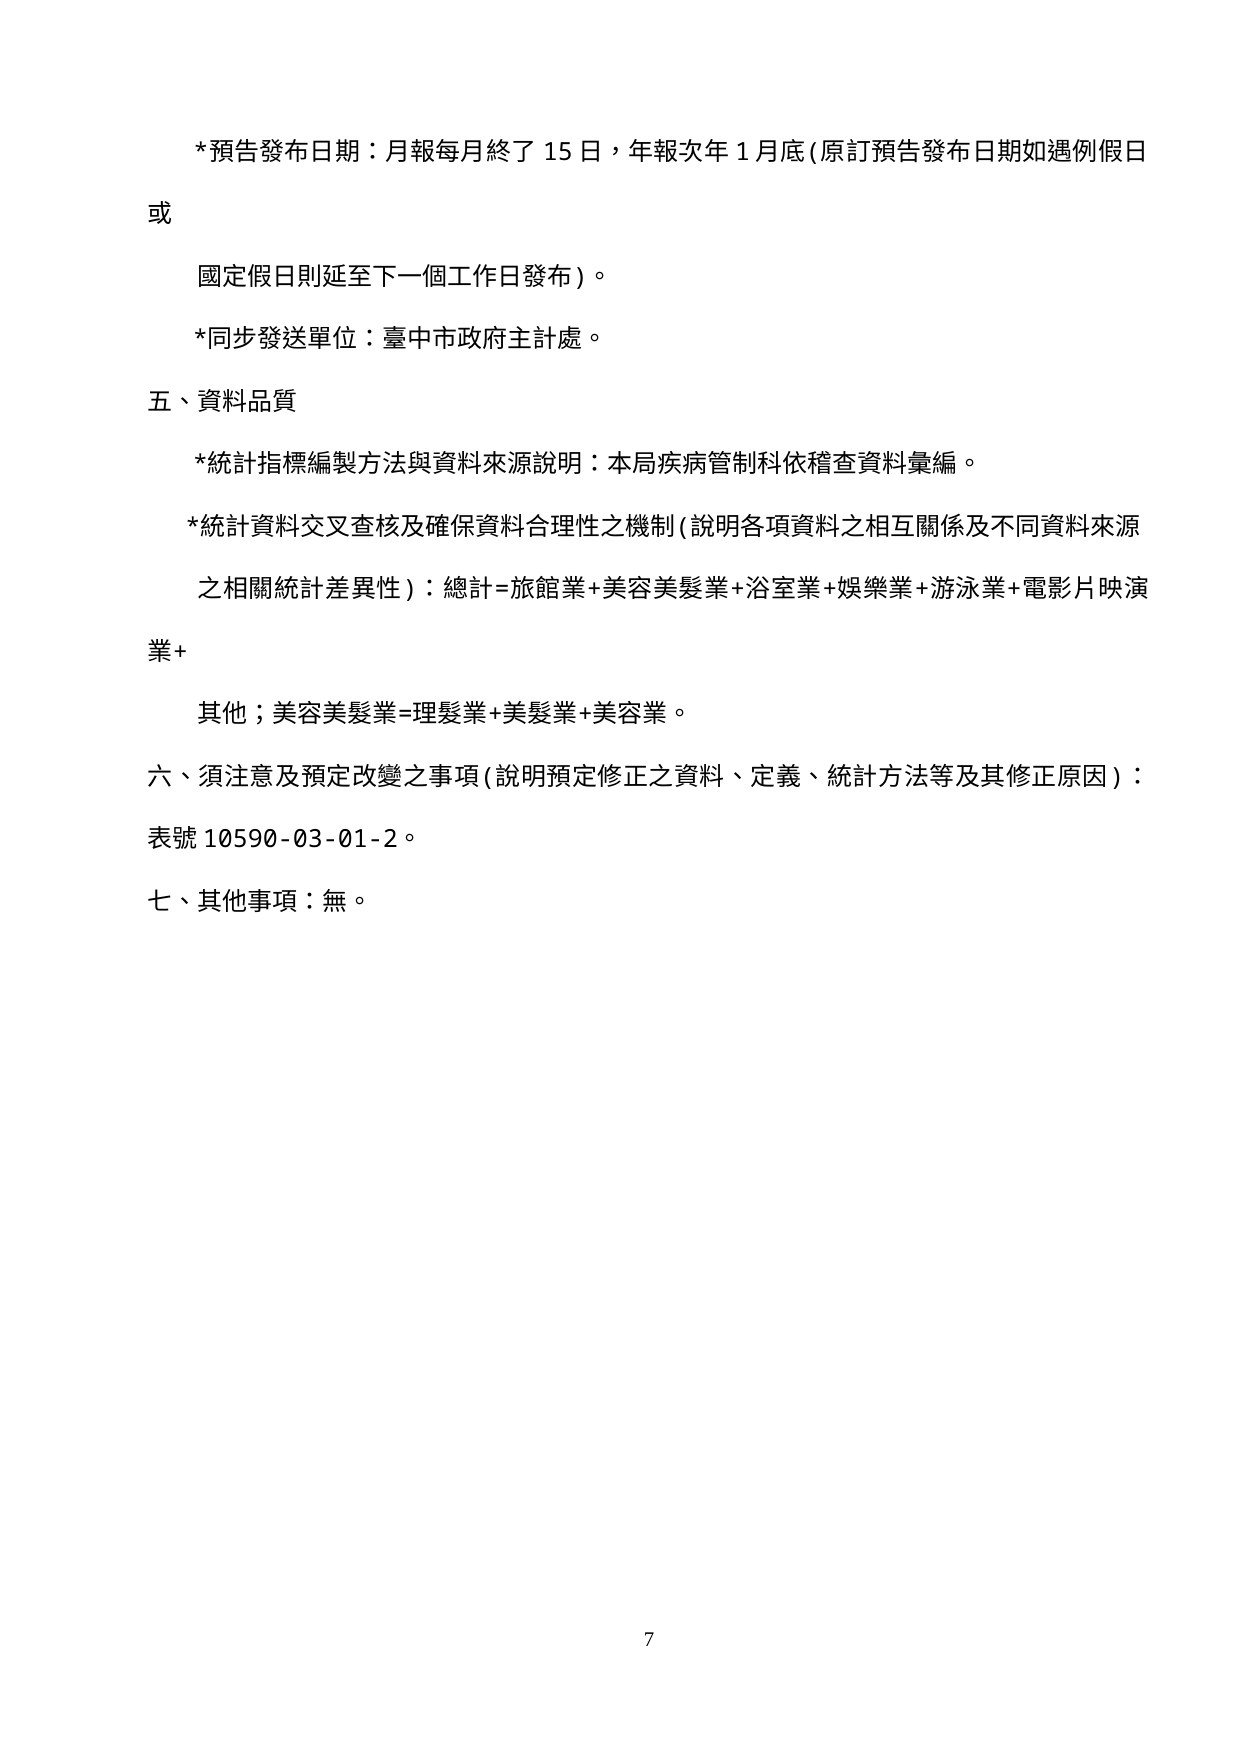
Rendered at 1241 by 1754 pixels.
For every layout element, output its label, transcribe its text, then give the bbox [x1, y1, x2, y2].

text 六、須注意及預定改變之事項(說明預定修正之資料、定義、統計方法等及其修正原因)： 表號10590-03-01-2。 [148, 733, 1150, 858]
text 七、其他事項：無。 [148, 858, 1150, 920]
text *統計資料交叉查核及確保資料合理性之機制(說明各項資料之相互關係及不同資料來源 [185, 483, 1150, 545]
text 之相關統計差異性)：總計=旅館業+美容美髮業+浴室業+娛樂業+游泳業+電影片映演業+ [148, 545, 1150, 670]
text *預告發布日期：月報每月終了15日，年報次年1月底(原訂預告發布日期如遇例假日或 [148, 108, 1150, 233]
text *統計指標編製方法與資料來源說明：本局疾病管制科依稽查資料彙編。 [148, 420, 1150, 483]
text 其他；美容美髮業=理髮業+美髮業+美容業。 [148, 670, 1150, 733]
text 五、資料品質 [148, 358, 1150, 420]
text 國定假日則延至下一個工作日發布)。 [148, 233, 1150, 295]
text *同步發送單位：臺中市政府主計處。 [148, 295, 1150, 358]
